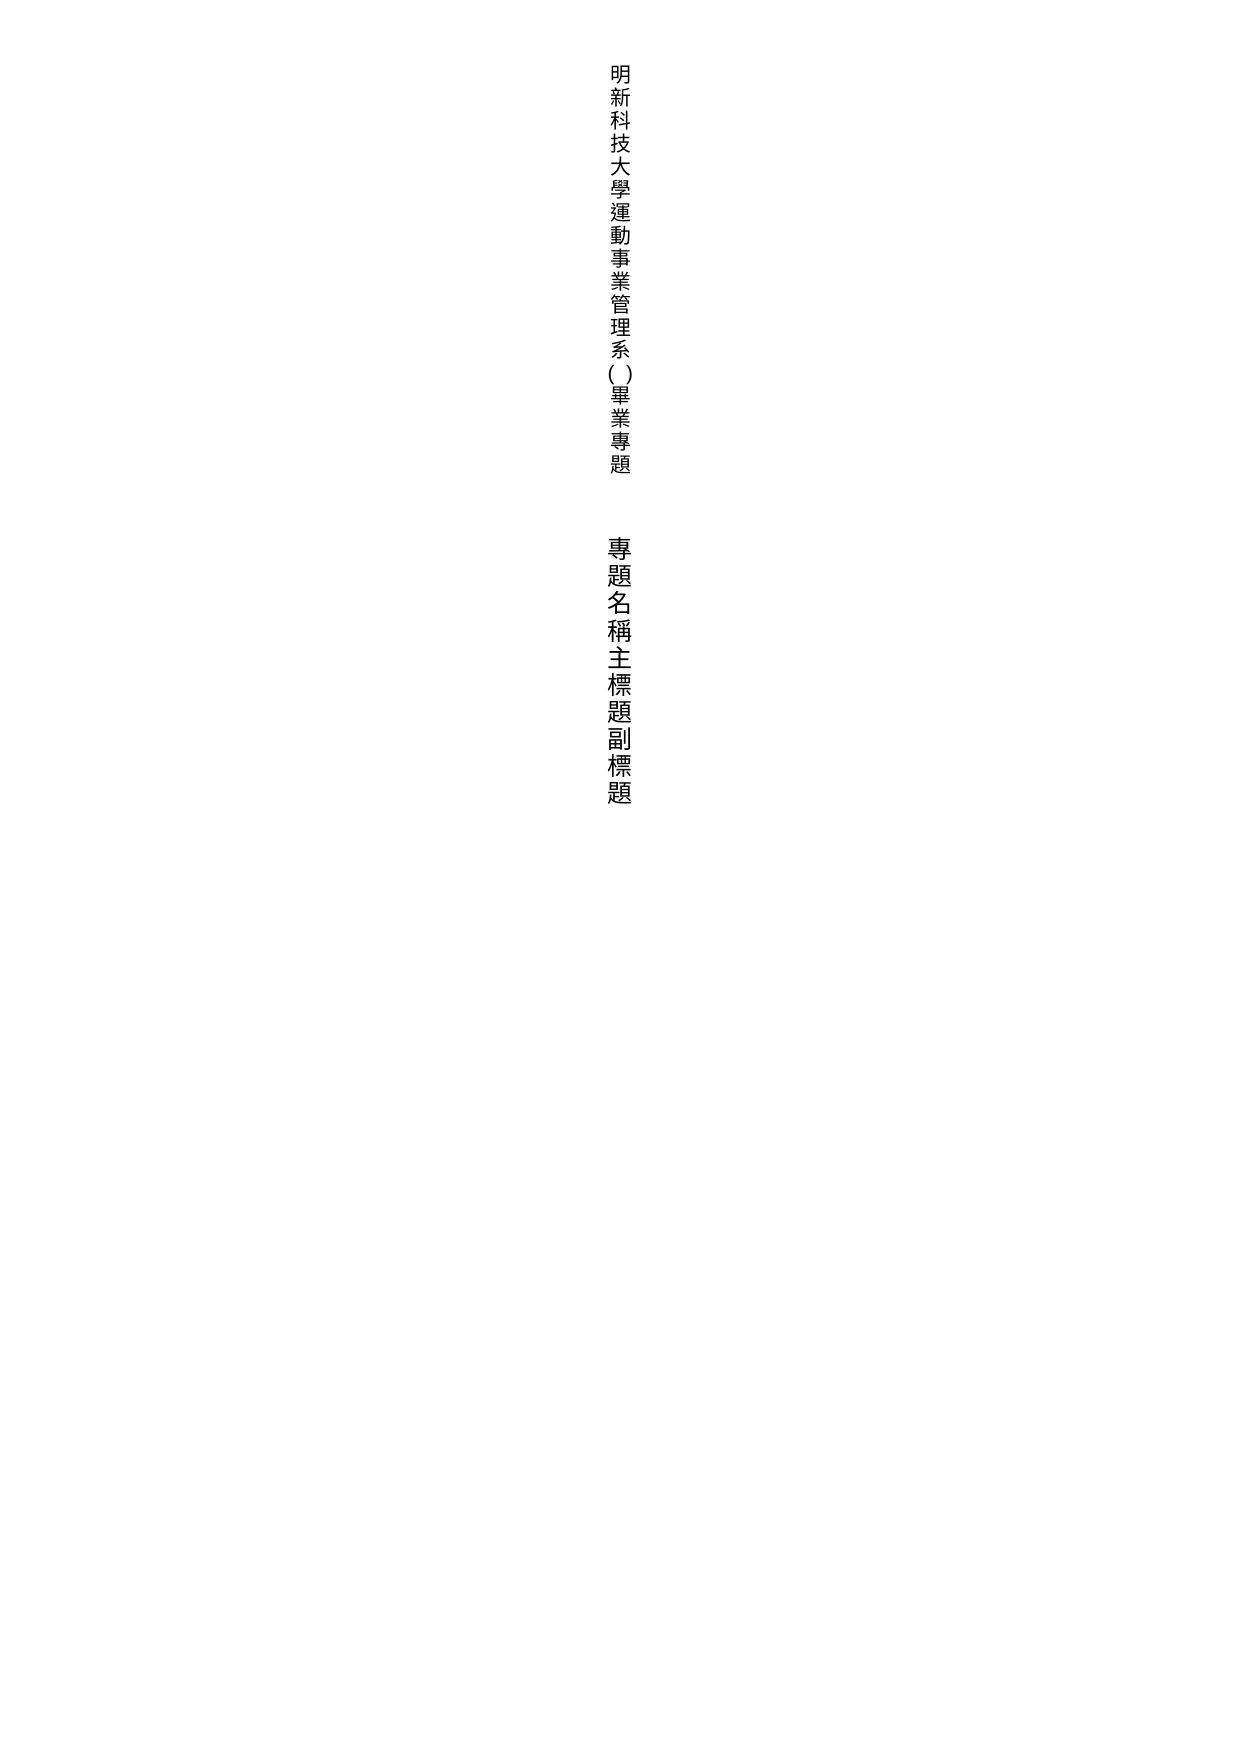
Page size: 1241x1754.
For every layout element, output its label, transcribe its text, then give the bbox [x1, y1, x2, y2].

table_header 明 新 科 技 大 學 運 動 事業 管 理 系 ( ) 畢 業 專 題 [591, 65, 650, 537]
table_cell 專題名稱主標題 副標題 [591, 537, 650, 1571]
